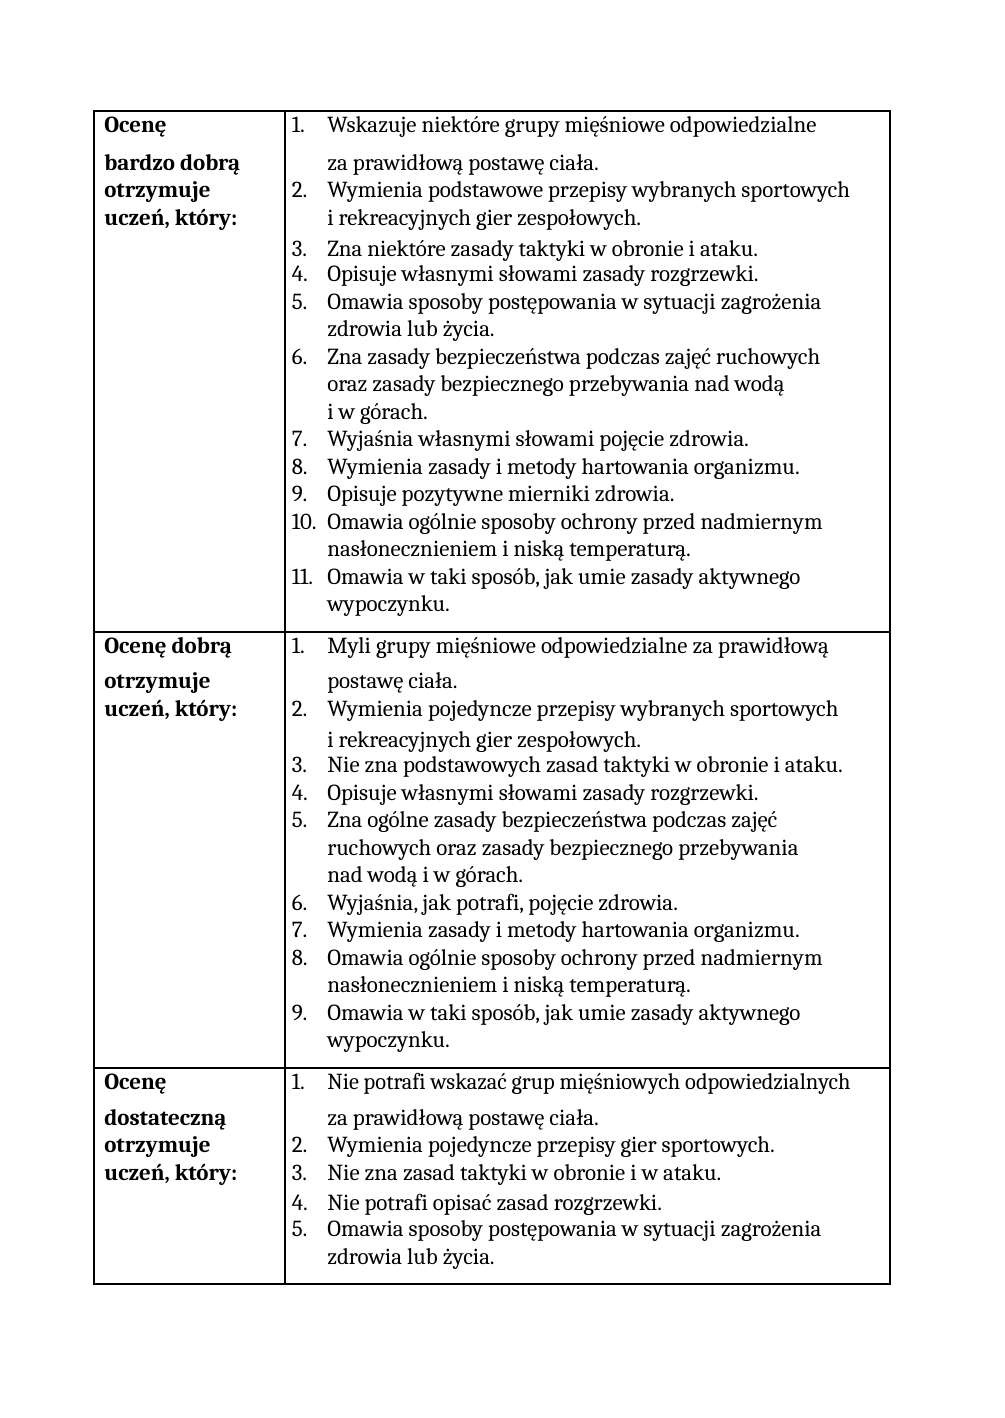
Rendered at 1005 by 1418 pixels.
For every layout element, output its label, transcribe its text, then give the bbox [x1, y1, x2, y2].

table_cell [95, 536, 284, 564]
table_cell [95, 752, 284, 780]
table_cell [325, 1055, 889, 1067]
table_cell [95, 371, 284, 399]
table_cell 6. [286, 344, 325, 371]
table_cell [325, 1271, 889, 1283]
table_cell [286, 726, 325, 752]
table_cell [286, 536, 325, 564]
table_cell 8. [286, 454, 325, 481]
table_cell Wymienia zasady i metody hartowania organizmu. [325, 917, 889, 945]
table_cell Ocenę dobrą [95, 633, 284, 668]
table_cell Omawia ogólnie sposoby ochrony przed nadmiernym [325, 945, 889, 972]
table_cell [95, 1190, 284, 1216]
table_cell [95, 564, 284, 591]
table_cell 1. [286, 1069, 325, 1104]
table_cell [95, 862, 284, 890]
table_cell 4. [286, 780, 325, 807]
table_cell 1. [286, 633, 325, 668]
table_cell nasłonecznieniem i niską temperaturą. [325, 972, 889, 1000]
table_cell 2. [286, 177, 325, 205]
table_cell 4. [286, 261, 325, 289]
table_cell [286, 1244, 325, 1271]
table_cell postawę ciała. [325, 668, 889, 696]
table_cell [95, 344, 284, 371]
table_cell dostateczną [95, 1105, 284, 1132]
table_cell 6. [286, 890, 325, 917]
table_cell Wymienia pojedyncze przepisy gier sportowych. [325, 1132, 889, 1159]
table_cell otrzymuje [95, 668, 284, 696]
table_cell nasłonecznieniem i niską temperaturą. [325, 536, 889, 564]
table_cell [286, 972, 325, 1000]
table_cell uczeń, który: [95, 1160, 284, 1190]
table_cell Nie potrafi wskazać grup mięśniowych odpowiedzialnych [325, 1069, 889, 1104]
table_cell za prawidłową postawę ciała. [325, 1105, 889, 1132]
table_cell 10. [286, 509, 325, 536]
table_cell [286, 1027, 325, 1055]
table_cell [286, 205, 325, 235]
table_cell 5. [286, 807, 325, 835]
table_cell [95, 235, 284, 261]
table_cell [95, 261, 284, 289]
table_cell [95, 1000, 284, 1027]
table_cell 5. [286, 1216, 325, 1243]
table_cell wypoczynku. [325, 1027, 889, 1055]
table_cell Zna ogólne zasady bezpieczeństwa podczas zajęć [325, 807, 889, 835]
table_cell Omawia sposoby postępowania w sytuacji zagrożenia [325, 1216, 889, 1243]
table_cell [95, 399, 284, 426]
table_cell 3. [286, 752, 325, 780]
table_cell 9. [286, 1000, 325, 1027]
table_cell otrzymuje [95, 177, 284, 205]
table_cell Omawia ogólnie sposoby ochrony przed nadmiernym [325, 509, 889, 536]
table_cell zdrowia lub życia. [325, 316, 889, 344]
table_cell [95, 835, 284, 862]
table_cell [286, 1105, 325, 1132]
table_header Wskazuje niektóre grupy mięśniowe odpowiedzialne [325, 112, 889, 150]
table_cell [286, 835, 325, 862]
table_cell [95, 1271, 284, 1283]
table_cell 3. [286, 235, 325, 261]
table_cell [95, 972, 284, 1000]
table_cell [95, 509, 284, 536]
table_cell [95, 481, 284, 509]
table_cell [286, 1055, 325, 1067]
table_cell Zna zasady bezpieczeństwa podczas zajęć ruchowych [325, 344, 889, 371]
table_cell [95, 1216, 284, 1243]
table_cell Opisuje własnymi słowami zasady rozgrzewki. [325, 780, 889, 807]
table_cell bardzo dobrą [95, 150, 284, 177]
table_cell nad wodą i w górach. [325, 862, 889, 890]
table_cell [95, 426, 284, 454]
table_cell [286, 399, 325, 426]
table_cell i rekreacyjnych gier zespołowych. [325, 726, 889, 752]
table_cell [95, 890, 284, 917]
table_cell 3. [286, 1160, 325, 1190]
table_cell 8. [286, 945, 325, 972]
table_cell Omawia sposoby postępowania w sytuacji zagrożenia [325, 289, 889, 316]
table_cell 4. [286, 1190, 325, 1216]
table_cell i w górach. [325, 399, 889, 426]
table_cell [95, 289, 284, 316]
table_header 1. [286, 112, 325, 150]
table_cell [286, 371, 325, 399]
table_cell uczeń, który: [95, 696, 284, 726]
table_cell oraz zasady bezpiecznego przebywania nad wodą [325, 371, 889, 399]
table_cell 7. [286, 917, 325, 945]
table_cell [286, 316, 325, 344]
table_cell Wymienia pojedyncze przepisy wybranych sportowych [325, 696, 889, 726]
table_cell wypoczynku. [325, 591, 889, 619]
table_cell Omawia w taki sposób, jak umie zasady aktywnego [325, 564, 889, 591]
table_cell ruchowych oraz zasady bezpiecznego przebywania [325, 835, 889, 862]
table_cell [95, 619, 284, 631]
table_cell otrzymuje [95, 1132, 284, 1159]
table_cell Omawia w taki sposób, jak umie zasady aktywnego [325, 1000, 889, 1027]
table_cell 2. [286, 1132, 325, 1159]
table_cell [95, 591, 284, 619]
table_cell [95, 1055, 284, 1067]
table_cell Nie zna zasad taktyki w obronie i w ataku. [325, 1160, 889, 1190]
table_cell [95, 807, 284, 835]
table_cell Wyjaśnia, jak potrafi, pojęcie zdrowia. [325, 890, 889, 917]
table_cell [286, 862, 325, 890]
table_cell 7. [286, 426, 325, 454]
table_cell Ocenę [95, 1069, 284, 1104]
table_cell [95, 945, 284, 972]
table_cell 9. [286, 481, 325, 509]
table_cell za prawidłową postawę ciała. [325, 150, 889, 177]
table_cell [286, 1271, 325, 1283]
table_cell 11. [286, 564, 325, 591]
table_cell [95, 917, 284, 945]
table_cell 2. [286, 696, 325, 726]
table_cell Opisuje pozytywne mierniki zdrowia. [325, 481, 889, 509]
table_cell Nie zna podstawowych zasad taktyki w obronie i ataku. [325, 752, 889, 780]
table_cell Nie potrafi opisać zasad rozgrzewki. [325, 1190, 889, 1216]
table_cell Wymienia podstawowe przepisy wybranych sportowych [325, 177, 889, 205]
table_cell zdrowia lub życia. [325, 1244, 889, 1271]
table_cell [95, 780, 284, 807]
table_cell uczeń, który: [95, 205, 284, 235]
table_cell [95, 316, 284, 344]
table_cell [286, 619, 325, 631]
table_cell [286, 668, 325, 696]
table_cell [95, 1027, 284, 1055]
table_cell [286, 591, 325, 619]
table_cell [286, 150, 325, 177]
table_cell [95, 726, 284, 752]
table_cell [325, 619, 889, 631]
table_header Ocenę [95, 112, 284, 150]
table_cell Wymienia zasady i metody hartowania organizmu. [325, 454, 889, 481]
table_cell [95, 1244, 284, 1271]
table_cell i rekreacyjnych gier zespołowych. [325, 205, 889, 235]
table_cell 5. [286, 289, 325, 316]
table_cell Myli grupy mięśniowe odpowiedzialne za prawidłową [325, 633, 889, 668]
table_cell Zna niektóre zasady taktyki w obronie i ataku. [325, 235, 889, 261]
table_cell Opisuje własnymi słowami zasady rozgrzewki. [325, 261, 889, 289]
table_cell Wyjaśnia własnymi słowami pojęcie zdrowia. [325, 426, 889, 454]
table_cell [95, 454, 284, 481]
